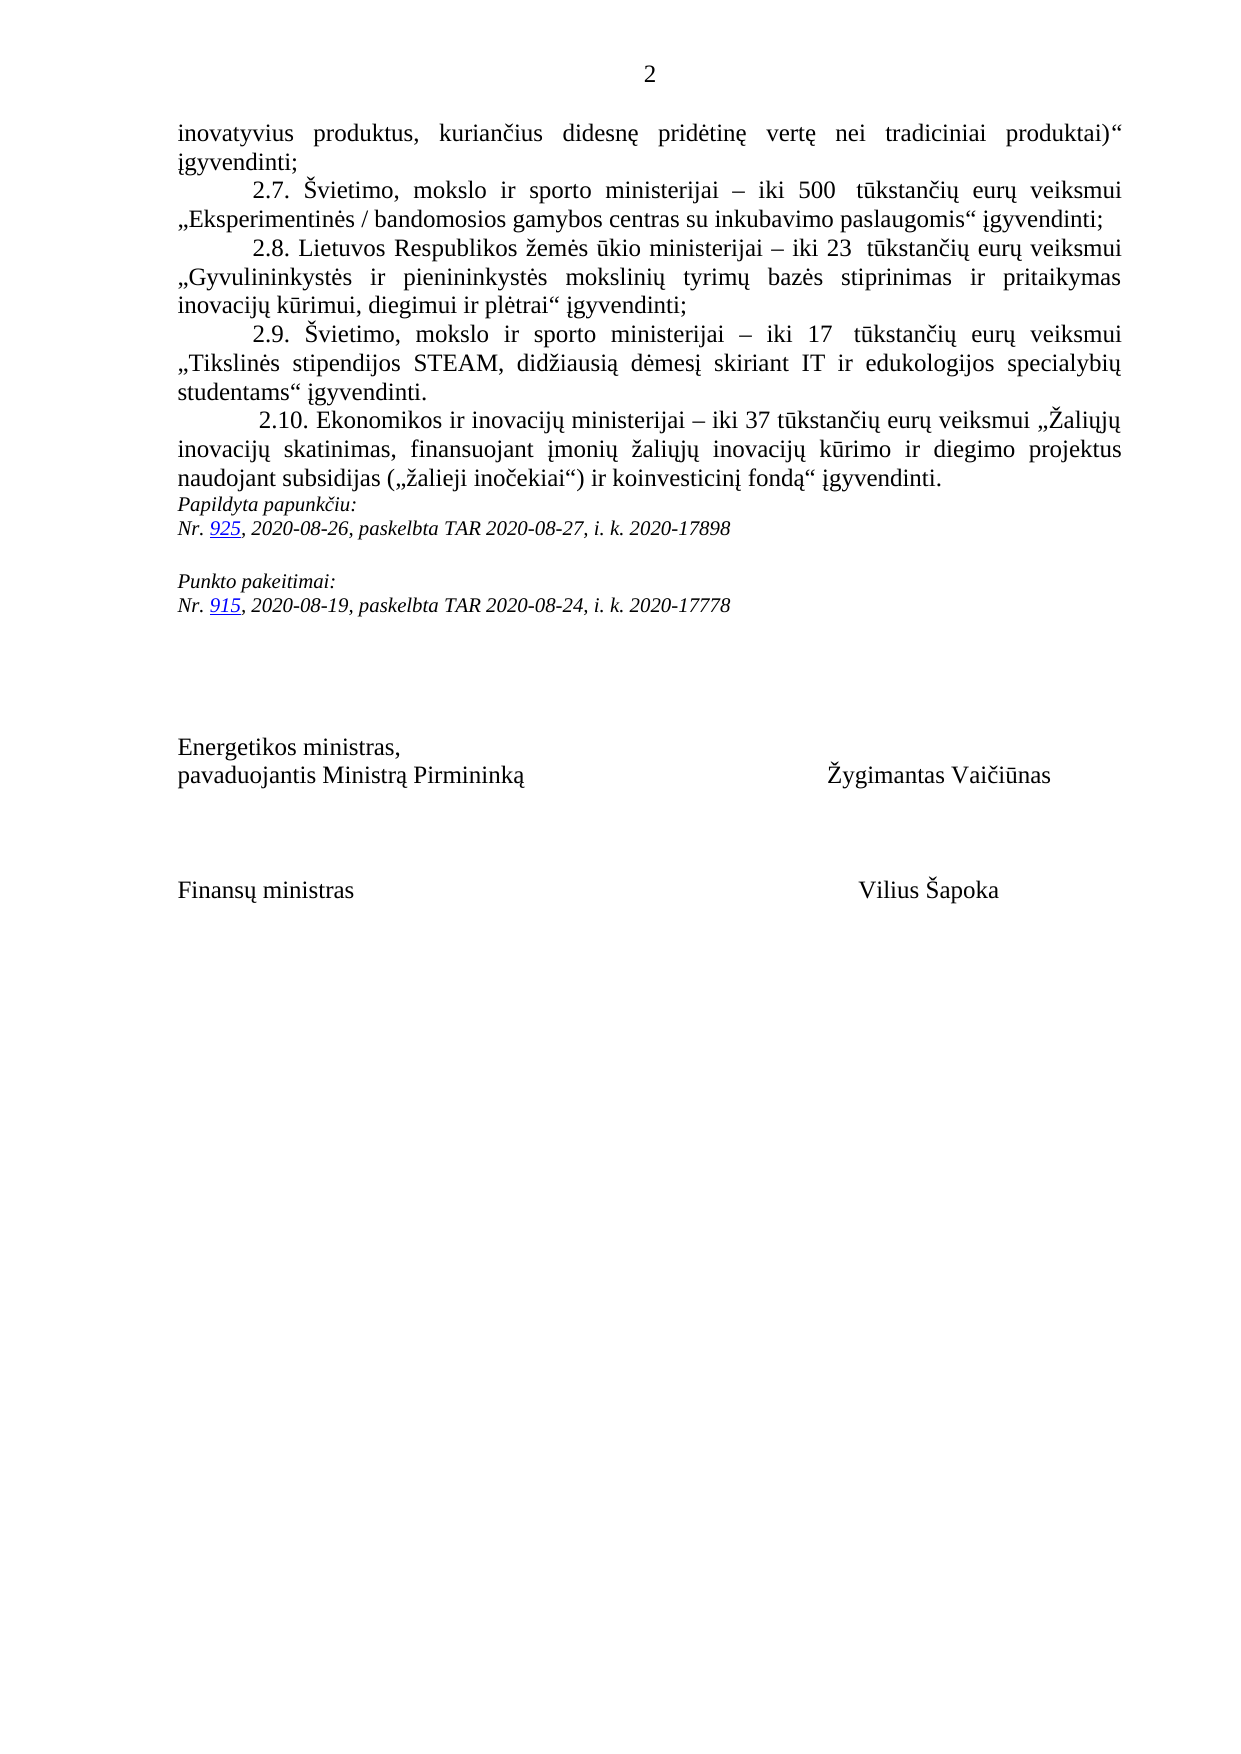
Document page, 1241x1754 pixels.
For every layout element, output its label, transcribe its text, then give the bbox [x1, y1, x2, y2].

text Energetikos ministras, [177, 732, 1122, 761]
text Finansų ministras Vilius Šapoka [177, 876, 1122, 904]
text pavaduojantis Ministrą Pirmininką Žygimantas Vaičiūnas [177, 761, 1122, 789]
text Punkto pakeitimai: [177, 569, 1122, 593]
text 2.9. Švietimo, mokslo ir sporto ministerijai – iki 17 tūkstančių eurų veiksmui „Tikslinės stipendijos STEAM, didžiausią dėmesį skiriant IT ir edukologijos specialybių studentams“ įgyvendinti. [177, 319, 1122, 406]
text Nr. 925, 2020-08-26, paskelbta TAR 2020-08-27, i. k. 2020-17898 [177, 516, 1122, 540]
text 2.8. Lietuvos Respublikos žemės ūkio ministerijai – iki 23 tūkstančių eurų veiksmui „Gyvulininkystės ir pienininkystės mokslinių tyrimų bazės stiprinimas ir pritaikymas inovacijų kūrimui, diegimui ir plėtrai“ įgyvendinti; [177, 233, 1122, 319]
text Papildyta papunkčiu: [177, 492, 1122, 516]
text inovatyvius produktus, kuriančius didesnę pridėtinę vertę nei tradiciniai produktai)“ įgyvendinti; [177, 118, 1122, 176]
text 2.10. Ekonomikos ir inovacijų ministerijai – iki 37 tūkstančių eurų veiksmui „Žaliųjų inovacijų skatinimas, finansuojant įmonių žaliųjų inovacijų kūrimo ir diegimo projektus naudojant subsidijas („žalieji inočekiai“) ir koinvesticinį fondą“ įgyvendinti. [177, 406, 1122, 492]
text Nr. 915, 2020-08-19, paskelbta TAR 2020-08-24, i. k. 2020-17778 [177, 593, 1122, 617]
text 2.7. Švietimo, mokslo ir sporto ministerijai – iki 500 tūkstančių eurų veiksmui „Eksperimentinės / bandomosios gamybos centras su inkubavimo paslaugomis“ įgyvendinti; [177, 176, 1122, 233]
